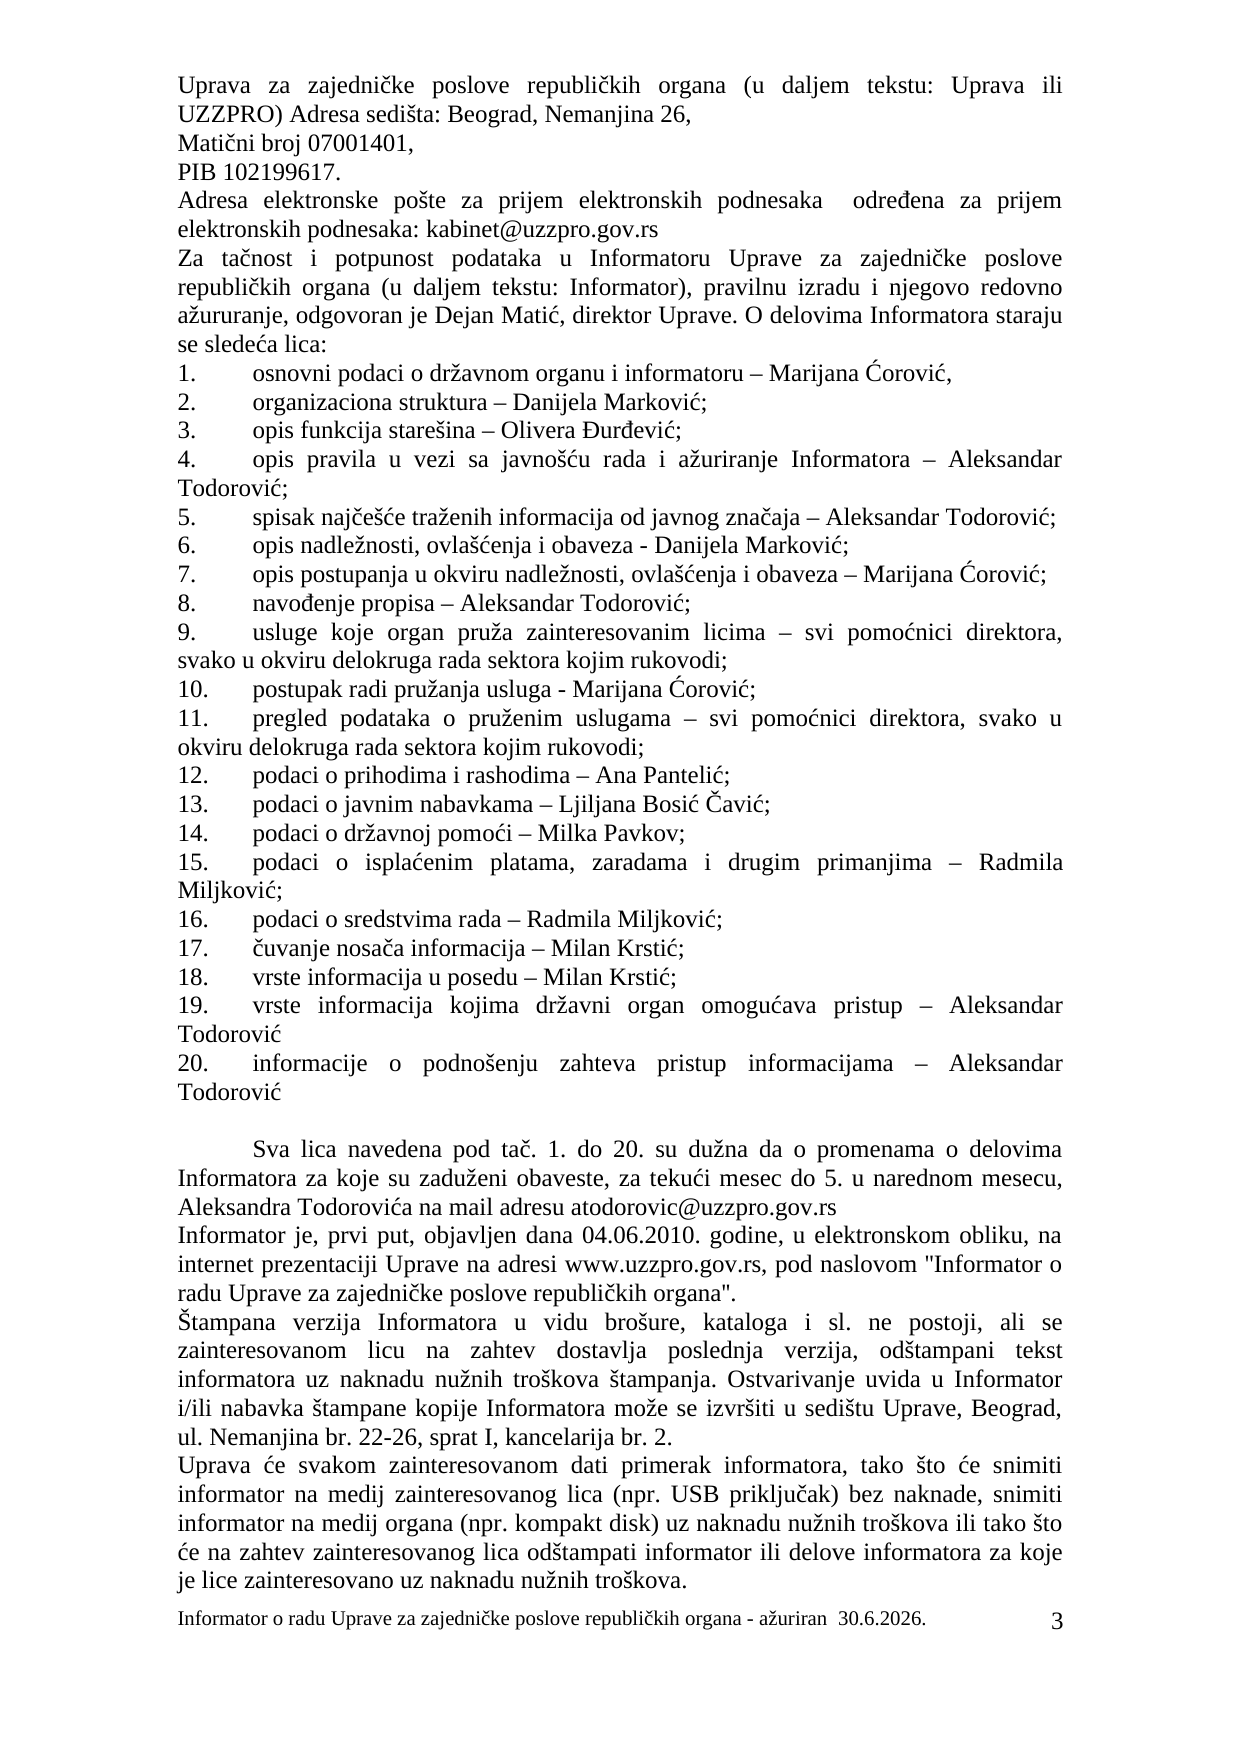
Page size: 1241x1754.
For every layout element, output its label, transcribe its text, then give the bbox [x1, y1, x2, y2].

subtitle 16. podaci o sredstvima rada – Radmila Miljković; [177, 904, 1063, 933]
subtitle 15. podaci o isplaćenim platama, zaradama i drugim primanjima – Radmila Miljković; [177, 847, 1063, 904]
subtitle 20. informacije o podnošenju zahteva pristup informacijama – Aleksandar Todorović [177, 1048, 1063, 1105]
subtitle Za tačnost i potpunost podataka u Informatoru Uprave za zajedničke poslove republičkih organa (u daljem tekstu: Informator), pravilnu izradu i njegovo redovno ažururanje, odgovoran je Dejan Matić, direktor Uprave. O delovima Informatora staraju se sledeća lica: [177, 243, 1063, 358]
subtitle Matični broj 07001401, [177, 128, 1063, 157]
subtitle 2. organizaciona struktura – Danijela Marković; [177, 387, 1063, 415]
subtitle 14. podaci o državnoj pomoći – Milka Pavkov; [177, 818, 1063, 847]
subtitle 10. postupak radi pružanja usluga - Marijana Ćorović; [177, 674, 1063, 703]
subtitle 18. vrste informacija u posedu – Milan Krstić; [177, 962, 1063, 990]
subtitle 6. opis nadležnosti, ovlašćenja i obaveza - Danijela Marković; [177, 530, 1063, 559]
subtitle Štampana verzija Informatora u vidu brošure, kataloga i sl. ne postoji, ali se zainteresovanom licu na zahtev dostavlja poslednja verzija, odštampani tekst informatora uz naknadu nužnih troškova štampanja. Ostvarivanje uvida u Informator i/ili nabavka štampane kopije Informatora može se izvršiti u sedištu Uprave, Beograd, ul. Nemanjina br. 22-26, sprat I, kancelarija br. 2. [177, 1307, 1063, 1450]
subtitle Sva lica navedena pod tač. 1. do 20. su dužna da o promenama o delovima Informatora za koje su zaduženi obaveste, za tekući mesec do 5. u narednom mesecu, Aleksandra Todorovića na mail adresu atodorovic@uzzpro.gov.rs [177, 1134, 1063, 1220]
subtitle 19. vrste informacija kojima državni organ omogućava pristup – Aleksandar Todorović [177, 990, 1063, 1048]
subtitle 8. navođenje propisa – Aleksandar Todorović; [177, 588, 1063, 617]
subtitle 12. podaci o prihodima i rashodima – Ana Pantelić; [177, 760, 1063, 789]
subtitle Uprava za zajedničke poslove republičkih organa (u daljem tekstu: Uprava ili UZZPRO) Adresa sedišta: Beograd, Nemanjina 26, [177, 70, 1063, 128]
subtitle 3. opis funkcija starešina – Olivera Đurđević; [177, 415, 1063, 444]
subtitle 1. osnovni podaci o državnom organu i informatoru – Marijana Ćorović, [177, 358, 1063, 387]
subtitle 9. usluge koje organ pruža zainteresovanim licima – svi pomoćnici direktora, svako u okviru delokruga rada sektora kojim rukovodi; [177, 617, 1063, 674]
subtitle Uprava će svakom zainteresovanom dati primerak informatora, tako što će snimiti informator na medij zainteresovanog lica (npr. USB priključak) bez naknade, snimiti informator na medij organa (npr. kompakt disk) uz naknadu nužnih troškova ili tako što će na zahtev zainteresovanog lica odštampati informator ili delove informatora za koje je lice zainteresovano uz naknadu nužnih troškova. [177, 1450, 1063, 1594]
subtitle 11. pregled podataka o pruženim uslugama – svi pomoćnici direktora, svako u okviru delokruga rada sektora kojim rukovodi; [177, 703, 1063, 760]
subtitle Informator je, prvi put, objavljen dana 04.06.2010. godine, u elektronskom obliku, na internet prezentaciji Uprave na adresi www.uzzpro.gov.rs, pod naslovom ''Informator o radu Uprave za zajedničke poslove republičkih organa''. [177, 1220, 1063, 1307]
subtitle 17. čuvanje nosača informacija – Milan Krstić; [177, 933, 1063, 962]
subtitle 4. opis pravila u vezi sa javnošću rada i ažuriranje Informatora – Aleksandar Todorović; [177, 444, 1063, 502]
subtitle 5. spisak najčešće traženih informacija od javnog značaja – Aleksandar Todorović; [177, 502, 1063, 530]
subtitle Adresa elektronske pošte za prijem elektronskih podnesaka određena za prijem elektronskih podnesaka: kabinet@uzzpro.gov.rs [177, 185, 1063, 243]
subtitle 13. podaci o javnim nabavkama – Ljiljana Bosić Čavić; [177, 789, 1063, 818]
subtitle PIB 102199617. [177, 157, 1063, 185]
subtitle 7. opis postupanja u okviru nadležnosti, ovlašćenja i obaveza – Marijana Ćorović; [177, 559, 1063, 588]
